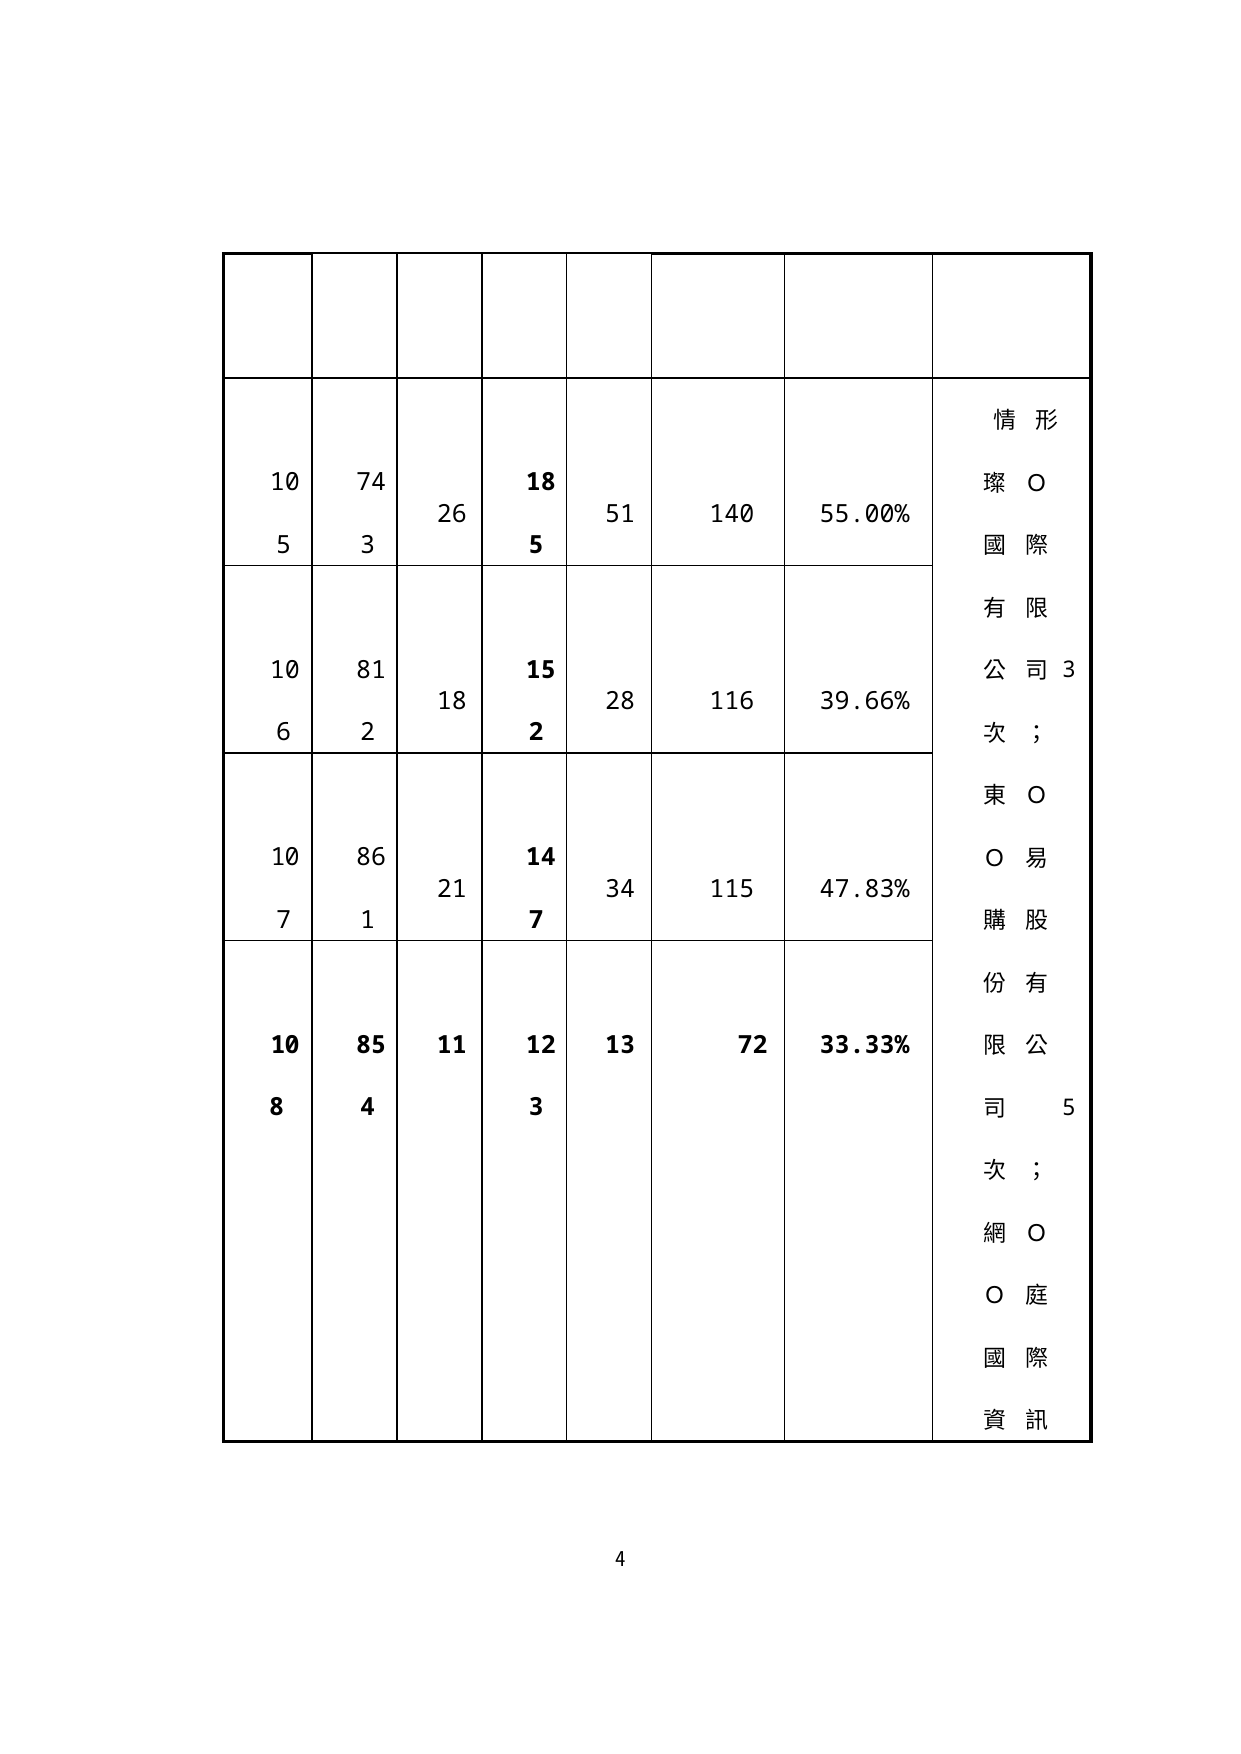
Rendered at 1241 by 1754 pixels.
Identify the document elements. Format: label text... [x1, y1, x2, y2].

table_cell 140 [652, 379, 784, 564]
table_cell 116 [652, 566, 784, 752]
table_cell 861 [313, 754, 396, 939]
table_cell 28 [567, 566, 651, 752]
table_header [785, 255, 932, 377]
table_cell 115 [652, 754, 784, 939]
table_cell 123 [483, 941, 566, 1439]
table_cell 55.00% [785, 379, 932, 564]
table_header 截至109年8月底止經公平會裁罰廣告不實或引人錯誤廣告行為3次以上之廠商情形 [933, 255, 1089, 377]
table_cell [398, 254, 481, 377]
table_cell 18 [398, 566, 481, 752]
table_cell [483, 254, 566, 377]
table_cell 105 [225, 379, 311, 564]
table_cell 璨Ｏ國際有限公司3次；東ＯＯ易購股份有限公司 5次；網ＯＯ庭國際資訊 [933, 379, 1089, 1439]
table_cell 13 [567, 941, 651, 1439]
table_cell 108 [225, 941, 311, 1439]
table_header [225, 255, 311, 377]
table_cell 21 [398, 754, 481, 939]
table_cell 33.33% [785, 941, 932, 1439]
table_cell [567, 254, 651, 377]
table_cell 11 [398, 941, 481, 1439]
table_cell 185 [483, 379, 566, 564]
table_cell 854 [313, 941, 396, 1439]
table_cell 106 [225, 566, 311, 752]
table_cell 34 [567, 754, 651, 939]
table_cell 51 [567, 379, 651, 564]
table_cell 47.83% [785, 754, 932, 939]
table_cell 39.66% [785, 566, 932, 752]
table_header [652, 255, 784, 377]
table_cell 147 [483, 754, 566, 939]
table_cell 107 [225, 754, 311, 939]
table_cell 743 [313, 379, 396, 564]
table_cell 26 [398, 379, 481, 564]
table_cell 812 [313, 566, 396, 752]
table_cell [313, 254, 396, 377]
table_cell 152 [483, 566, 566, 752]
table_cell 72 [652, 941, 784, 1439]
